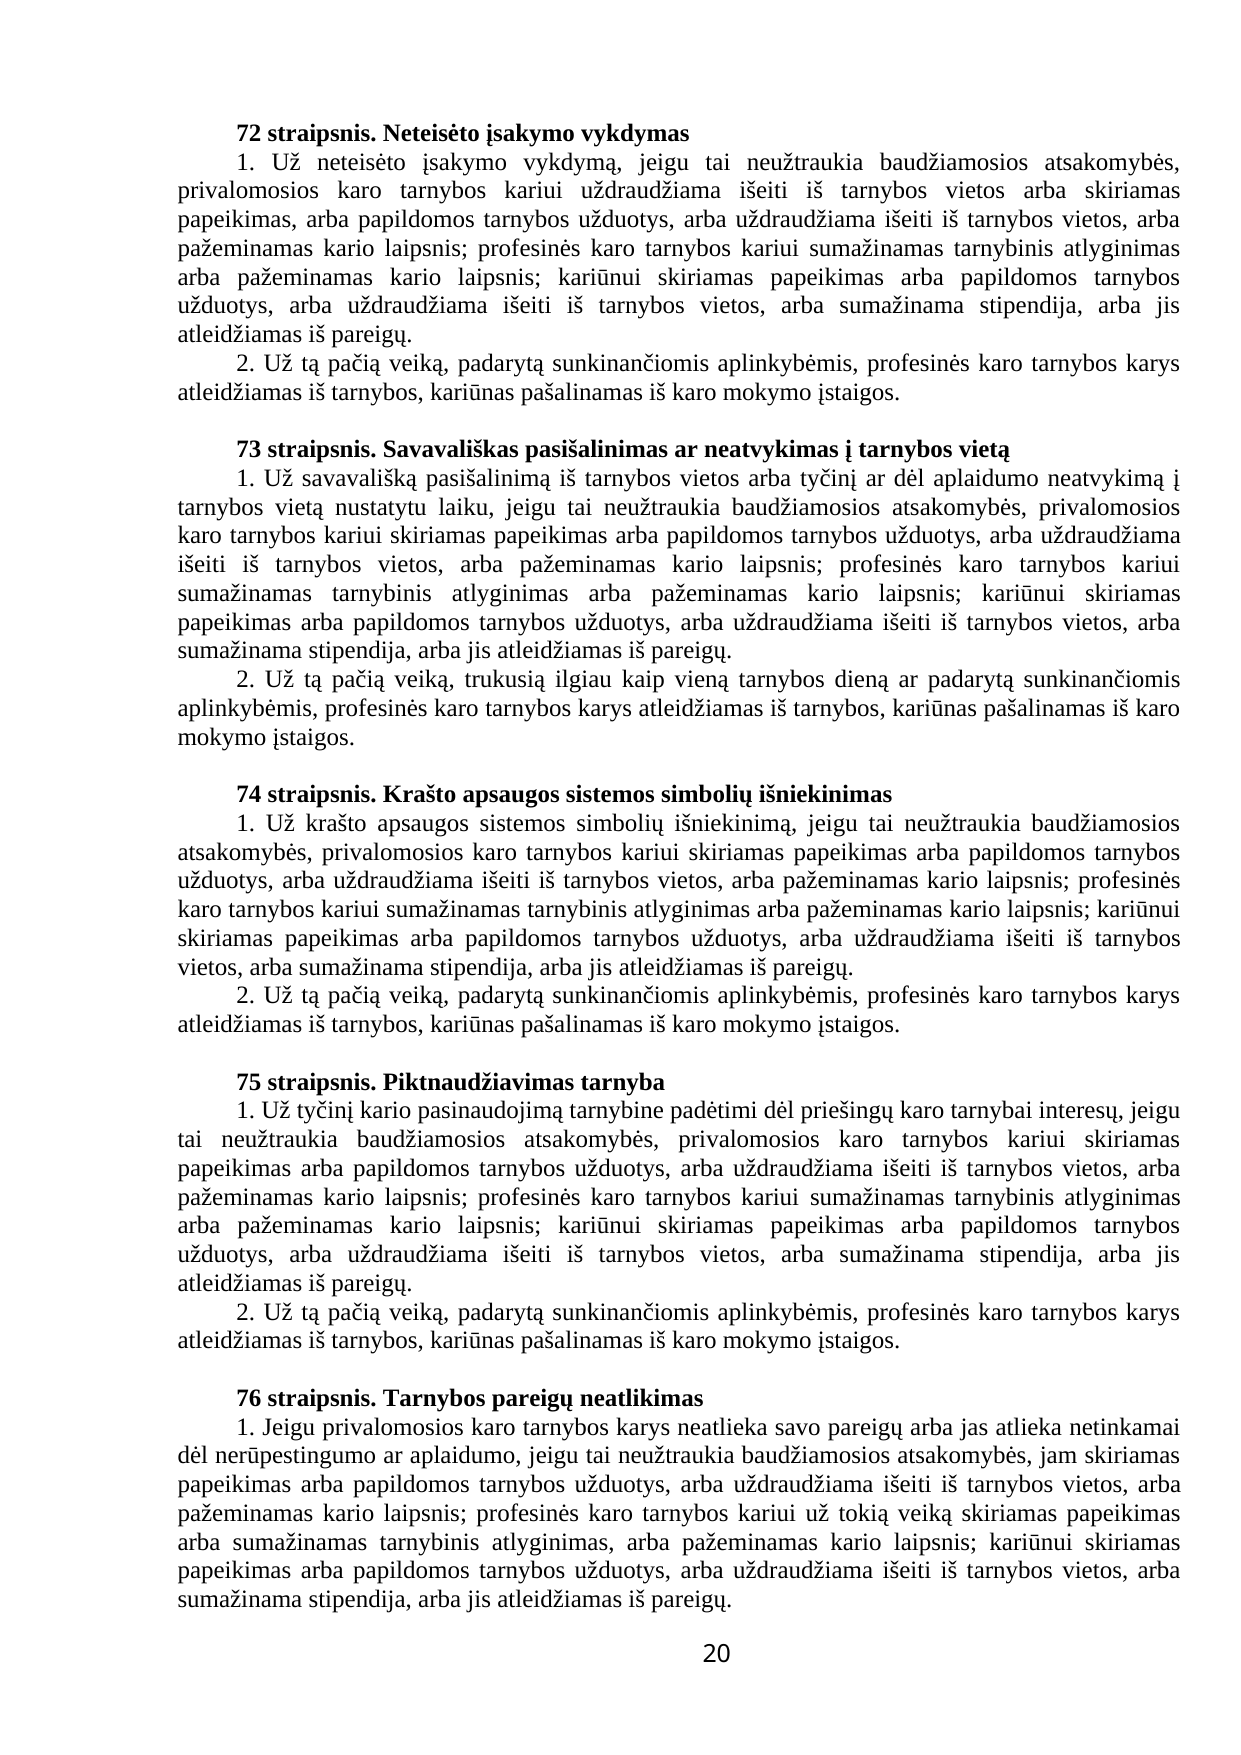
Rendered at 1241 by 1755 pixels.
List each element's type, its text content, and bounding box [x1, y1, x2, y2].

text 2. Už tą pačią veiką, padarytą sunkinančiomis aplinkybėmis, profesinės karo tarnybos karys atleidžiamas iš tarnybos, kariūnas pašalinamas iš karo mokymo įstaigos. [177, 981, 1181, 1038]
text 1. Už neteisėto įsakymo vykdymą, jeigu tai neužtraukia baudžiamosios atsakomybės, privalomosios karo tarnybos kariui uždraudžiama išeiti iš tarnybos vietos arba skiriamas papeikimas, arba papildomos tarnybos užduotys, arba uždraudžiama išeiti iš tarnybos vietos, arba pažeminamas kario laipsnis; profesinės karo tarnybos kariui sumažinamas tarnybinis atlyginimas arba pažeminamas kario laipsnis; kariūnui skiriamas papeikimas arba papildomos tarnybos užduotys, arba uždraudžiama išeiti iš tarnybos vietos, arba sumažinama stipendija, arba jis atleidžiamas iš pareigų. [177, 147, 1181, 348]
text 72 straipsnis. Neteisėto įsakymo vykdymas [177, 118, 1181, 147]
text 1. Už tyčinį kario pasinaudojimą tarnybine padėtimi dėl priešingų karo tarnybai interesų, jeigu tai neužtraukia baudžiamosios atsakomybės, privalomosios karo tarnybos kariui skiriamas papeikimas arba papildomos tarnybos užduotys, arba uždraudžiama išeiti iš tarnybos vietos, arba pažeminamas kario laipsnis; profesinės karo tarnybos kariui sumažinamas tarnybinis atlyginimas arba pažeminamas kario laipsnis; kariūnui skiriamas papeikimas arba papildomos tarnybos užduotys, arba uždraudžiama išeiti iš tarnybos vietos, arba sumažinama stipendija, arba jis atleidžiamas iš pareigų. [177, 1096, 1181, 1297]
text 1. Už krašto apsaugos sistemos simbolių išniekinimą, jeigu tai neužtraukia baudžiamosios atsakomybės, privalomosios karo tarnybos kariui skiriamas papeikimas arba papildomos tarnybos užduotys, arba uždraudžiama išeiti iš tarnybos vietos, arba pažeminamas kario laipsnis; profesinės karo tarnybos kariui sumažinamas tarnybinis atlyginimas arba pažeminamas kario laipsnis; kariūnui skiriamas papeikimas arba papildomos tarnybos užduotys, arba uždraudžiama išeiti iš tarnybos vietos, arba sumažinama stipendija, arba jis atleidžiamas iš pareigų. [177, 808, 1181, 981]
text 2. Už tą pačią veiką, trukusią ilgiau kaip vieną tarnybos dieną ar padarytą sunkinančiomis aplinkybėmis, profesinės karo tarnybos karys atleidžiamas iš tarnybos, kariūnas pašalinamas iš karo mokymo įstaigos. [177, 664, 1181, 751]
text 1. Už savavališką pasišalinimą iš tarnybos vietos arba tyčinį ar dėl aplaidumo neatvykimą į tarnybos vietą nustatytu laiku, jeigu tai neužtraukia baudžiamosios atsakomybės, privalomosios karo tarnybos kariui skiriamas papeikimas arba papildomos tarnybos užduotys, arba uždraudžiama išeiti iš tarnybos vietos, arba pažeminamas kario laipsnis; profesinės karo tarnybos kariui sumažinamas tarnybinis atlyginimas arba pažeminamas kario laipsnis; kariūnui skiriamas papeikimas arba papildomos tarnybos užduotys, arba uždraudžiama išeiti iš tarnybos vietos, arba sumažinama stipendija, arba jis atleidžiamas iš pareigų. [177, 463, 1181, 664]
text 74 straipsnis. Krašto apsaugos sistemos simbolių išniekinimas [177, 779, 1181, 808]
text 75 straipsnis. Piktnaudžiavimas tarnyba [177, 1067, 1181, 1096]
text 2. Už tą pačią veiką, padarytą sunkinančiomis aplinkybėmis, profesinės karo tarnybos karys atleidžiamas iš tarnybos, kariūnas pašalinamas iš karo mokymo įstaigos. [177, 348, 1181, 406]
text 76 straipsnis. Tarnybos pareigų neatlikimas [177, 1383, 1181, 1412]
text 2. Už tą pačią veiką, padarytą sunkinančiomis aplinkybėmis, profesinės karo tarnybos karys atleidžiamas iš tarnybos, kariūnas pašalinamas iš karo mokymo įstaigos. [177, 1297, 1181, 1354]
text 73 straipsnis. Savavališkas pasišalinimas ar neatvykimas į tarnybos vietą [177, 434, 1181, 463]
text 1. Jeigu privalomosios karo tarnybos karys neatlieka savo pareigų arba jas atlieka netinkamai dėl nerūpestingumo ar aplaidumo, jeigu tai neužtraukia baudžiamosios atsakomybės, jam skiriamas papeikimas arba papildomos tarnybos užduotys, arba uždraudžiama išeiti iš tarnybos vietos, arba pažeminamas kario laipsnis; profesinės karo tarnybos kariui už tokią veiką skiriamas papeikimas arba sumažinamas tarnybinis atlyginimas, arba pažeminamas kario laipsnis; kariūnui skiriamas papeikimas arba papildomos tarnybos užduotys, arba uždraudžiama išeiti iš tarnybos vietos, arba sumažinama stipendija, arba jis atleidžiamas iš pareigų. [177, 1412, 1181, 1613]
